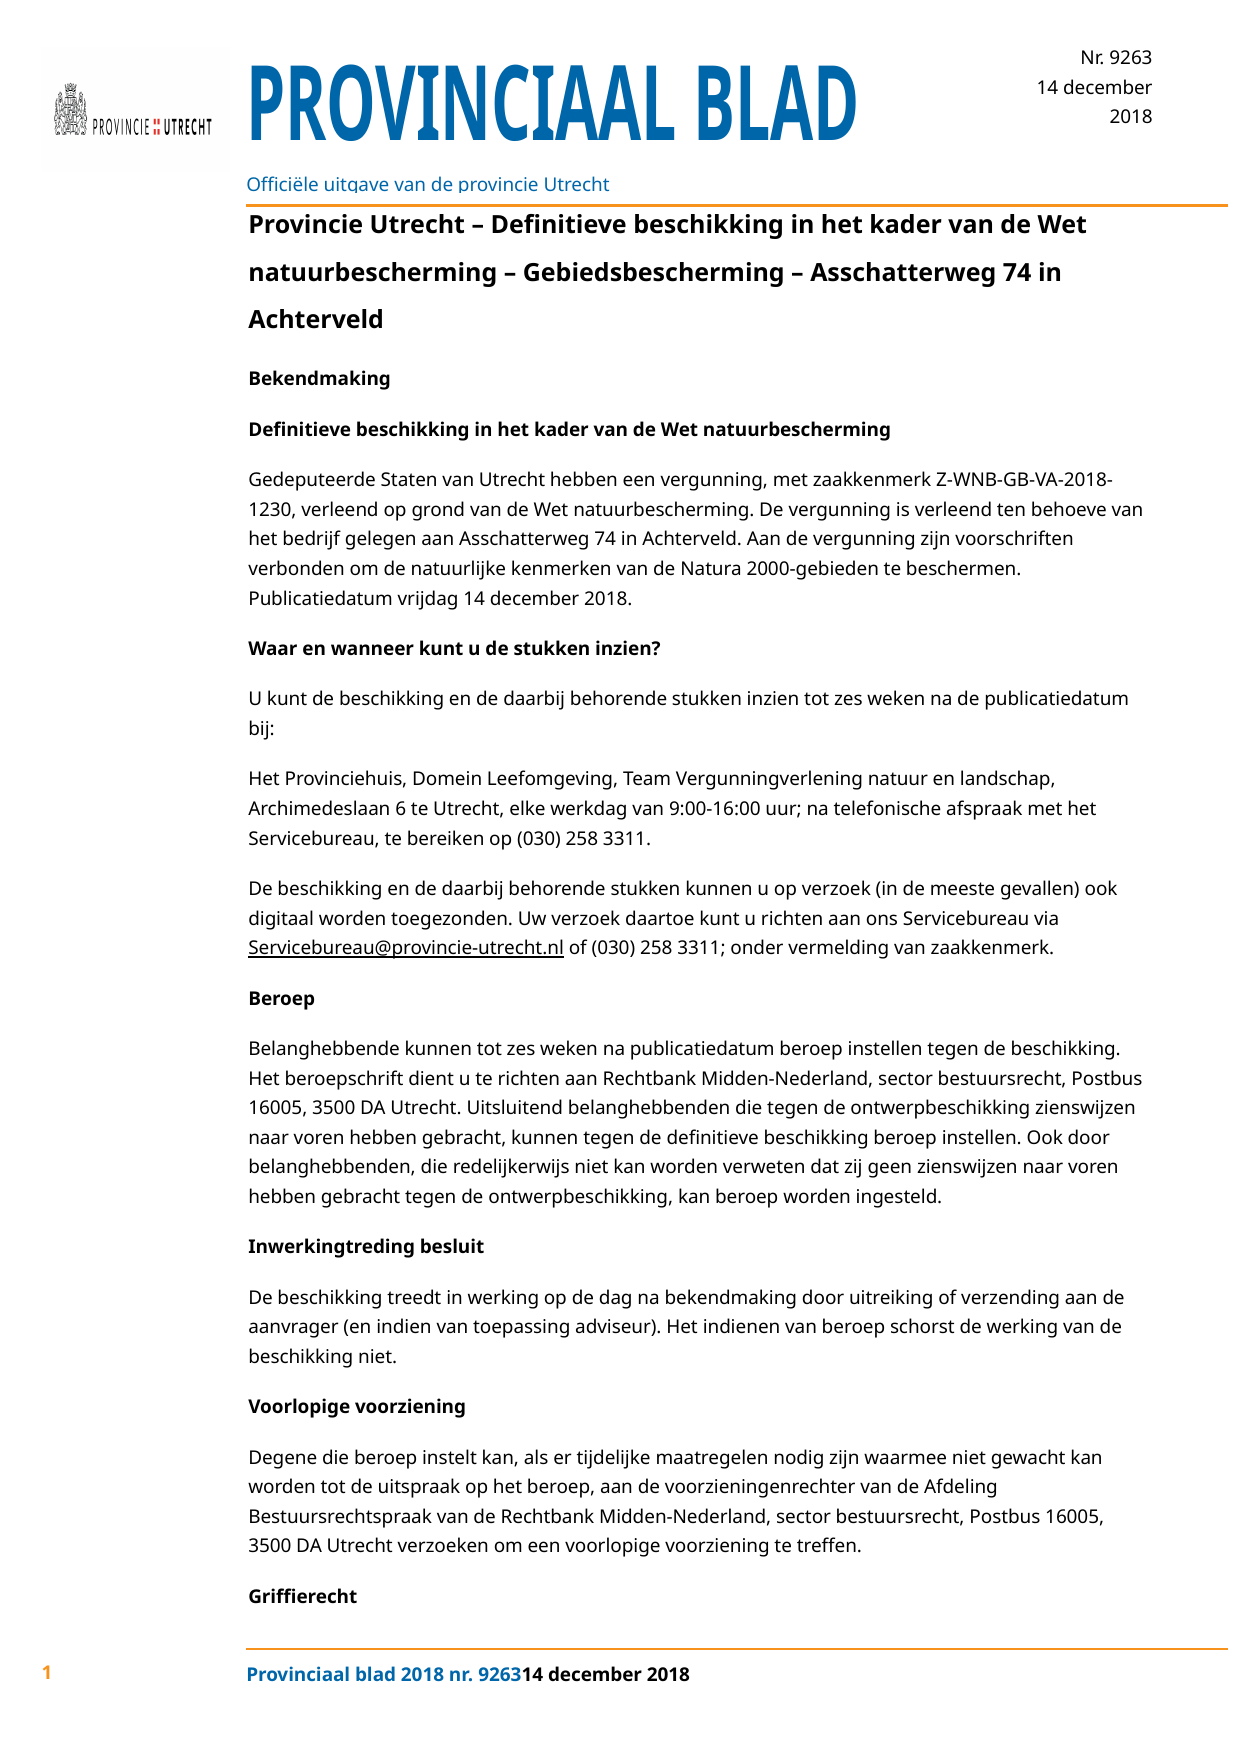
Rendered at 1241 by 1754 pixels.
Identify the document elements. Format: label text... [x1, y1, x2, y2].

text Voorlopige voorziening [248, 1393, 1152, 1419]
text Het Provinciehuis, Domein Leefomgeving, Team Vergunningverlening natuur en landschap, Archimedeslaan 6 te Utrecht, elke werkdag van 9:00-16:00 uur; na telefonische afspraak met het Servicebureau, te bereiken op (030) 258 3311. [248, 766, 1152, 850]
text Gedeputeerde Staten van Utrecht hebben een vergunning, met zaakkenmerk Z-WNB-GB-VA-2018-1230, verleend op grond van de Wet natuurbescherming. De vergunning is verleend ten behoeve van het bedrijf gelegen aan Asschatterweg 74 in Achterveld. Aan de vergunning zijn voorschriften verbonden om de natuurlijke kenmerken van de Natura 2000-gebieden te beschermen. Publicatiedatum vrijdag 14 december 2018. [248, 466, 1152, 610]
text Belanghebbende kunnen tot zes weken na publicatiedatum beroep instellen tegen de beschikking. Het beroepschrift dient u te richten aan Rechtbank Midden-Nederland, sector bestuursrecht, Postbus 16005, 3500 DA Utrecht. Uitsluitend belanghebbenden die tegen de ontwerpbeschikking zienswijzen naar voren hebben gebracht, kunnen tegen de definitieve beschikking beroep instellen. Ook door belanghebbenden, die redelijkerwijs niet kan worden verweten dat zij geen zienswijzen naar voren hebben gebracht tegen de ontwerpbeschikking, kan beroep worden ingesteld. [248, 1035, 1152, 1209]
text Bekendmaking [248, 366, 1152, 391]
text De beschikking en de daarbij behorende stukken kunnen u op verzoek (in de meeste gevallen) ook digitaal worden toegezonden. Uw verzoek daartoe kunt u richten aan ons Servicebureau via Servicebureau@provincie-utrecht.nl of (030) 258 3311; onder vermelding van zaakkenmerk. [248, 875, 1152, 960]
text Provincie Utrecht – Definitieve beschikking in het kader van de Wet natuurbescherming – Gebiedsbescherming – Asschatterweg 74 in Achterveld [248, 207, 1152, 336]
picture [41, 47, 231, 172]
text Griffierecht [248, 1583, 1152, 1609]
text U kunt de beschikking en de daarbij behorende stukken inzien tot zes weken na de publicatiedatum bij: [248, 686, 1152, 741]
text Degene die beroep instelt kan, als er tijdelijke maatregelen nodig zijn waarmee niet gewacht kan worden tot de uitspraak op het beroep, aan de voorzieningenrechter van de Afdeling Bestuursrechtspraak van de Rechtbank Midden-Nederland, sector bestuursrecht, Postbus 16005, 3500 DA Utrecht verzoeken om een voorlopige voorziening te treffen. [248, 1444, 1152, 1558]
text De beschikking treedt in werking op de dag na bekendmaking door uitreiking of verzending aan de aanvrager (en indien van toepassing adviseur). Het indienen van beroep schorst de werking van de beschikking niet. [248, 1284, 1152, 1369]
text Inwerkingtreding besluit [248, 1233, 1152, 1259]
text Waar en wanneer kunt u de stukken inzien? [248, 635, 1152, 661]
text Definitieve beschikking in het kader van de Wet natuurbescherming [248, 416, 1152, 442]
text Beroep [248, 985, 1152, 1010]
